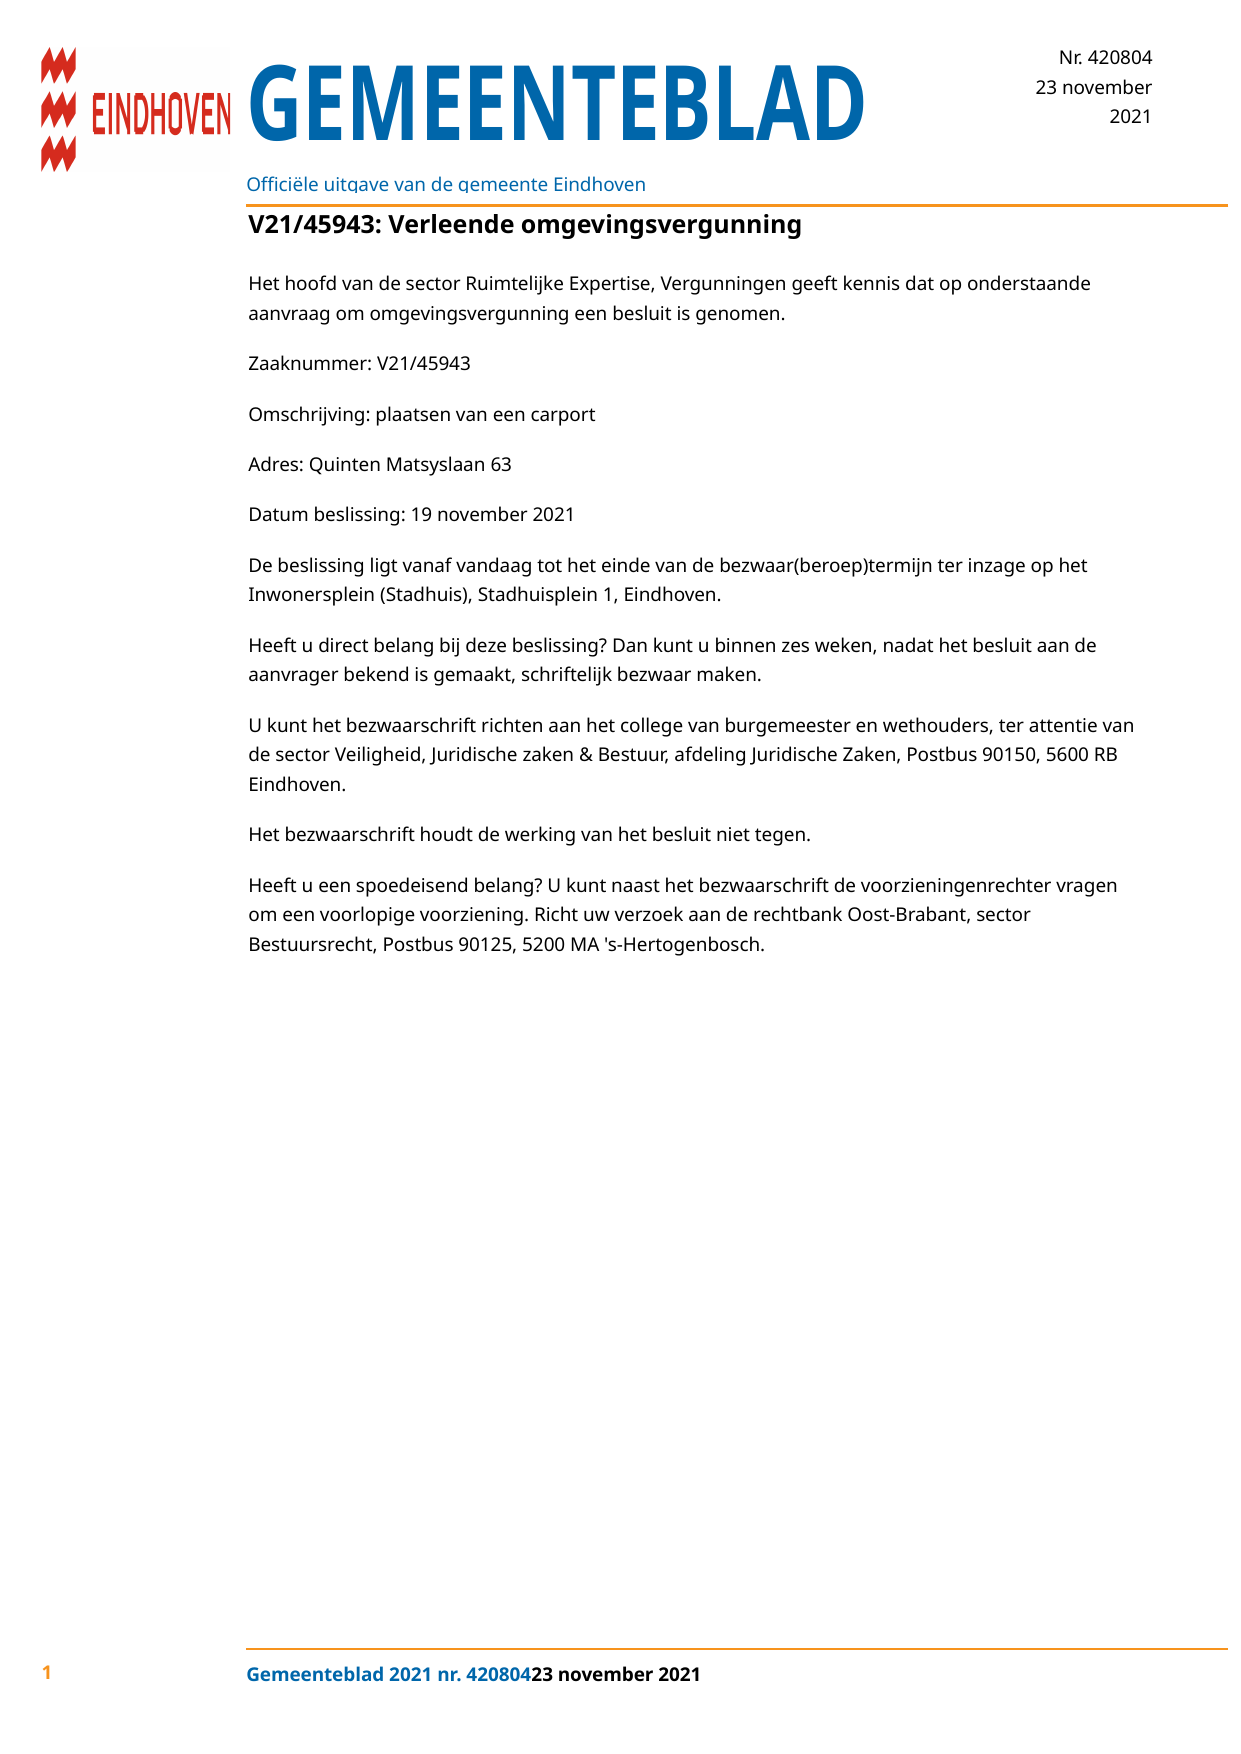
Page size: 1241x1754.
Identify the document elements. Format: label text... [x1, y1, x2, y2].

text De beslissing ligt vanaf vandaag tot het einde van de bezwaar(beroep)termijn ter inzage op het Inwonersplein (Stadhuis), Stadhuisplein 1, Eindhoven. [248, 552, 1152, 607]
text Omschrijving: plaatsen van een carport [248, 401, 1152, 426]
text U kunt het bezwaarschrift richten aan het college van burgemeester en wethouders, ter attentie van de sector Veiligheid, Juridische zaken & Bestuur, afdeling Juridische Zaken, Postbus 90150, 5600 RB Eindhoven. [248, 712, 1152, 797]
text Heeft u een spoedeisend belang? U kunt naast het bezwaarschrift de voorzieningenrechter vragen om een voorlopige voorziening. Richt uw verzoek aan de rechtbank Oost-Brabant, sector Bestuursrecht, Postbus 90125, 5200 MA 's-Hertogenbosch. [248, 872, 1152, 957]
text V21/45943: Verleende omgevingsvergunning [248, 207, 1152, 241]
text Zaaknummer: V21/45943 [248, 350, 1152, 376]
text Het hoofd van de sector Ruimtelijke Expertise, Vergunningen geeft kennis dat op onderstaande aanvraag om omgevingsvergunning een besluit is genomen. [248, 270, 1152, 326]
text Adres: Quinten Matsyslaan 63 [248, 451, 1152, 477]
text Datum beslissing: 19 november 2021 [248, 502, 1152, 527]
text Het bezwaarschrift houdt de werking van het besluit niet tegen. [248, 822, 1152, 847]
text Heeft u direct belang bij deze beslissing? Dan kunt u binnen zes weken, nadat het besluit aan de aanvrager bekend is gemaakt, schriftelijk bezwaar maken. [248, 632, 1152, 687]
picture [41, 47, 231, 172]
